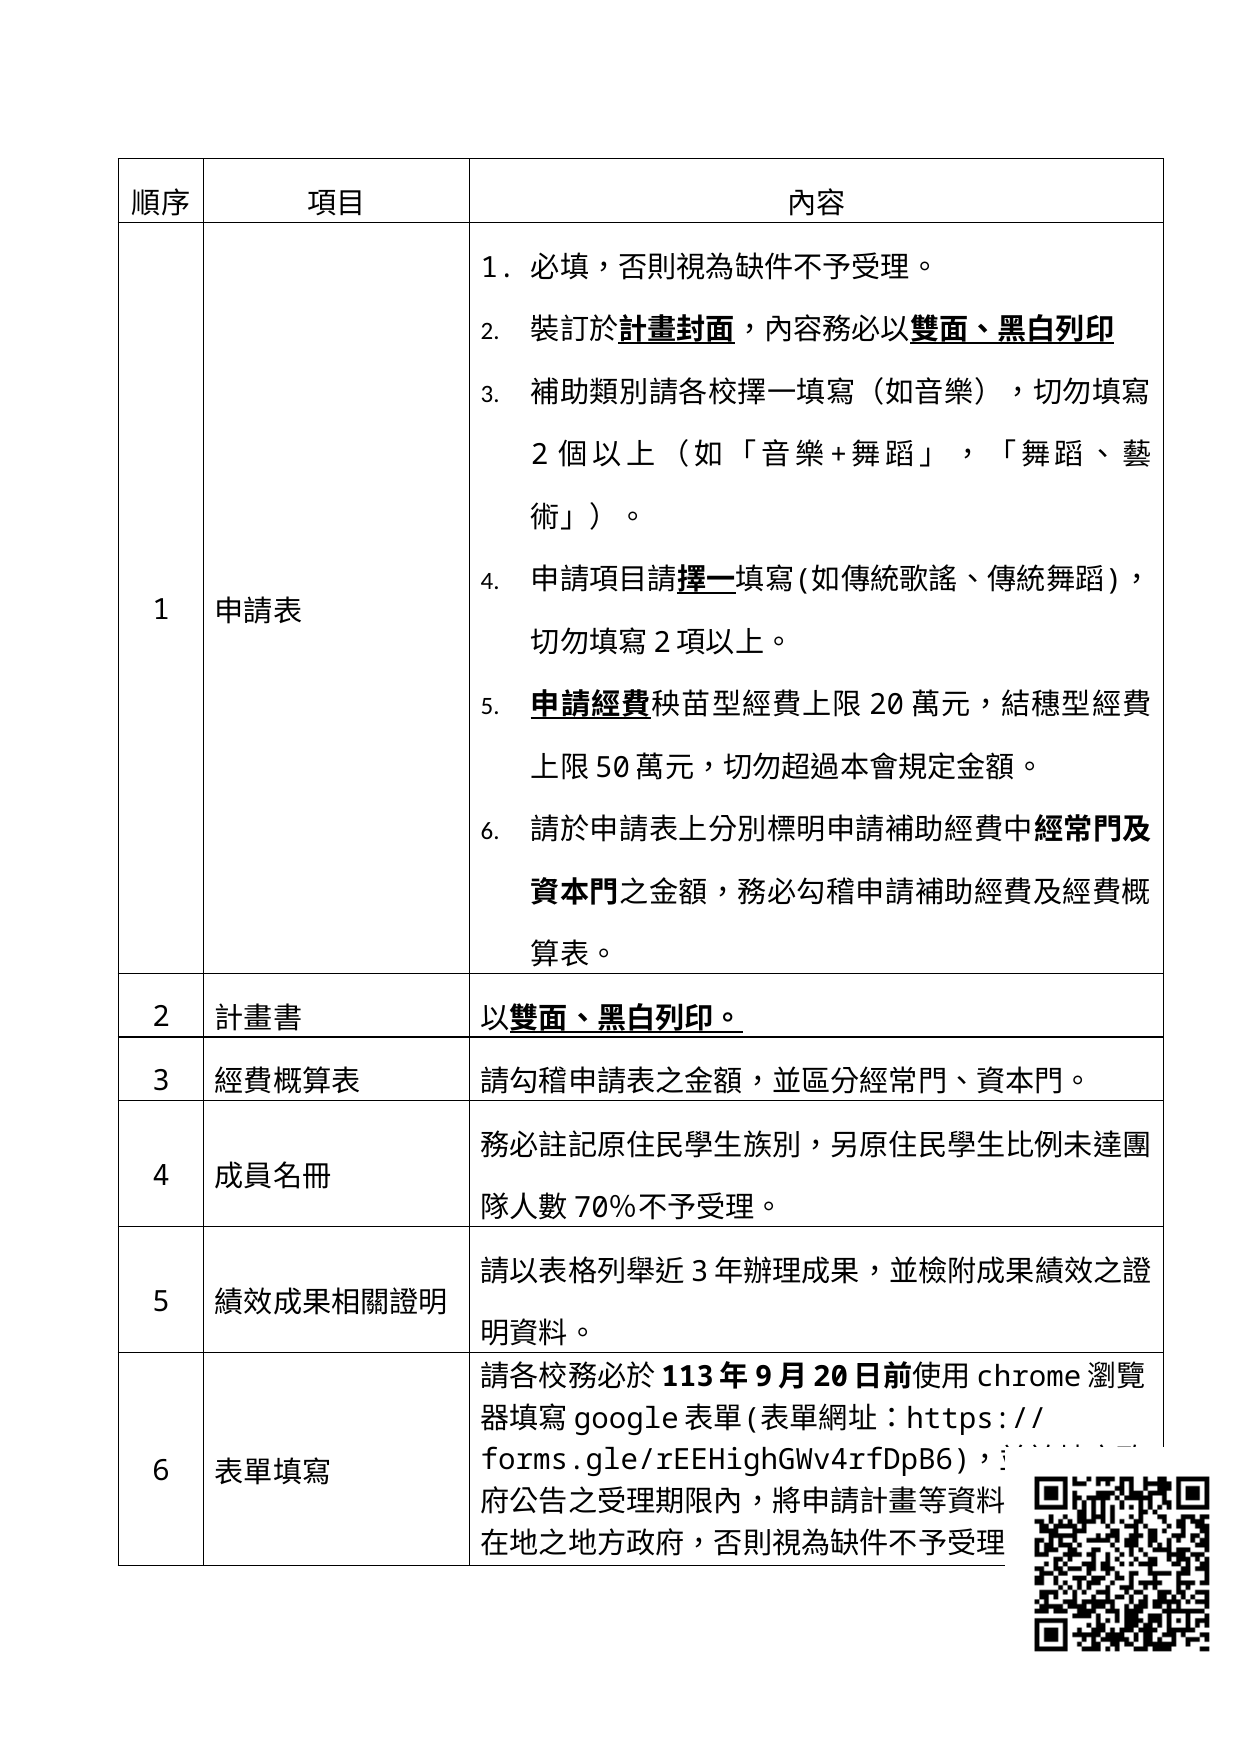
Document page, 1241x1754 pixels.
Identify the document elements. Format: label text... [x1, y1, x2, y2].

table_cell 2 [119, 974, 203, 1036]
table_cell 經費概算表 [204, 1038, 469, 1100]
table_cell 務必註記原住民學生族別，另原住民學生比例未達團隊人數70％不予受理。 [470, 1101, 1163, 1226]
table_cell 請以表格列舉近3年辦理成果，並檢附成果績效之證明資料。 [470, 1227, 1163, 1352]
table_cell 申請表 [204, 223, 469, 973]
table_cell 成員名冊 [204, 1101, 469, 1226]
table_cell 以雙面、黑白列印。 [470, 974, 1163, 1036]
table_cell 3 [119, 1038, 203, 1100]
table_cell 計畫書 [204, 974, 469, 1036]
table_header 順序 [119, 159, 203, 222]
table_header 內容 [470, 159, 1163, 222]
table_cell 請各校務必於113年9月20日前使用chrome瀏覽器填寫google表單(表單網址：https://forms.gle/rEEHighGWv4rfDpB6)，並於地方政府公告之受理期限內，將申請計畫等資料報送學校所在地之地方政府，否則視為缺件不予受理。 [470, 1353, 1163, 1565]
table_cell 績效成果相關證明 [204, 1227, 469, 1352]
table_cell 表單填寫 [204, 1353, 469, 1565]
table_header 項目 [204, 159, 469, 222]
table_cell 必填，否則視為缺件不予受理。 裝訂於計畫封面，內容務必以雙面、黑白列印 補助類別請各校擇一填寫（如音樂），切勿填寫2個以上（如「音樂+舞蹈」，「舞蹈、藝術」）。 申請項目請擇一填寫(如傳統歌謠、傳統舞蹈)，切勿填寫2項以上。 申請經費秧苗型經費上限20萬元，結穗型經費上限50萬元，切勿超過本會規定金額。 請於申請表上分別標明申請補助經費中經常門及資本門之金額，務必勾稽申請補助經費及經費概算表。 [470, 223, 1163, 973]
table_cell 請勾稽申請表之金額，並區分經常門、資本門。 [470, 1038, 1163, 1100]
table_cell 1 [119, 223, 203, 973]
table_cell 4 [119, 1101, 203, 1226]
table_cell 6 [119, 1353, 203, 1565]
table_cell 5 [119, 1227, 203, 1352]
